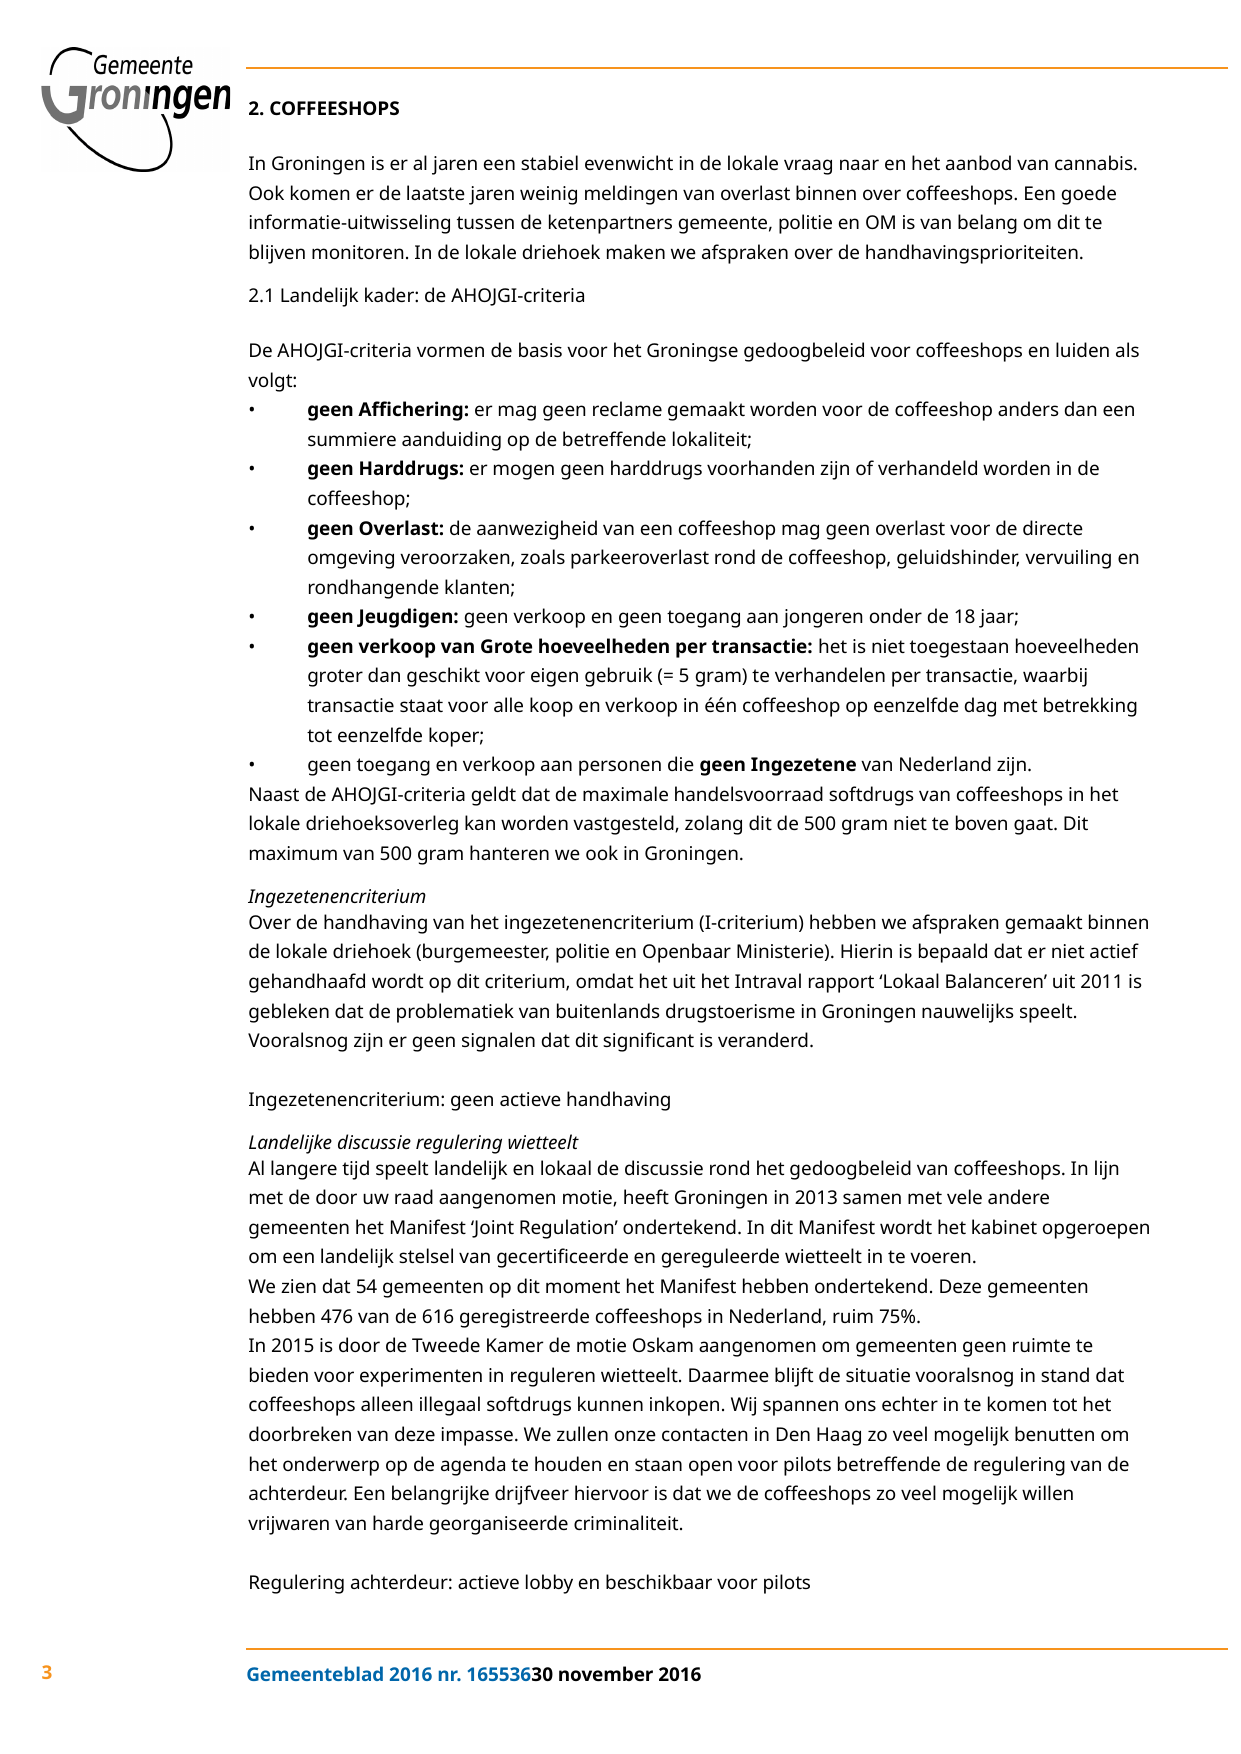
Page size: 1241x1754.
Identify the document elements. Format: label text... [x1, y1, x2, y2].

text In 2015 is door de Tweede Kamer de motie Oskam aangenomen om gemeenten geen ruimte te bieden voor experimenten in reguleren wietteelt. Daarmee blijft de situatie vooralsnog in stand dat coffeeshops alleen illegaal softdrugs kunnen inkopen. Wij spannen ons echter in te komen tot het doorbreken van deze impasse. We zullen onze contacten in Den Haag zo veel mogelijk benutten om het onderwerp op de agenda te houden en staan open voor pilots betreffende de regulering van de achterdeur. Een belangrijke drijfveer hiervoor is dat we de coffeeshops zo veel mogelijk willen vrijwaren van harde georganiseerde criminaliteit. [248, 1332, 1152, 1536]
text Landelijke discussie regulering wietteelt [248, 1129, 1152, 1155]
text 2.1 Landelijk kader: de AHOJGI-criteria [248, 282, 1152, 308]
picture [41, 47, 231, 172]
text Al langere tijd speelt landelijk en lokaal de discussie rond het gedoogbeleid van coffeeshops. In lijn met de door uw raad aangenomen motie, heeft Groningen in 2013 samen met vele andere gemeenten het Manifest ‘Joint Regulation’ ondertekend. In dit Manifest wordt het kabinet opgeroepen om een landelijk stelsel van gecertificeerde en gereguleerde wietteelt in te voeren. [248, 1155, 1152, 1269]
text In Groningen is er al jaren een stabiel evenwicht in de lokale vraag naar en het aanbod van cannabis. Ook komen er de laatste jaren weinig meldingen van overlast binnen over coffeeshops. Een goede informatie-uitwisseling tussen de ketenpartners gemeente, politie en OM is van belang om dit te blijven monitoren. In de lokale driehoek maken we afspraken over de handhavingsprioriteiten. [248, 150, 1152, 264]
text Ingezetenencriterium [248, 883, 1152, 909]
table_header Regulering achterdeur: actieve lobby en beschikbaar voor pilots [248, 1569, 1152, 1595]
list geen Harddrugs: er mogen geen harddrugs voorhanden zijn of verhandeld worden in de coffeeshop; [248, 456, 1152, 511]
text Over de handhaving van het ingezetenencriterium (I-criterium) hebben we afspraken gemaakt binnen de lokale driehoek (burgemeester, politie en Openbaar Ministerie). Hierin is bepaald dat er niet actief gehandhaafd wordt op dit criterium, omdat het uit het Intraval rapport ‘Lokaal Balanceren’ uit 2011 is gebleken dat de problematiek van buitenlands drugstoerisme in Groningen nauwelijks speelt. Vooralsnog zijn er geen signalen dat dit significant is veranderd. [248, 909, 1152, 1053]
list geen verkoop van Grote hoeveelheden per transactie: het is niet toegestaan hoeveelheden groter dan geschikt voor eigen gebruik (= 5 gram) te verhandelen per transactie, waarbij transactie staat voor alle koop en verkoop in één coffeeshop op eenzelfde dag met betrekking tot eenzelfde koper; [248, 633, 1152, 748]
text 2. COFFEESHOPS [248, 95, 1152, 121]
list geen Affichering: er mag geen reclame gemaakt worden voor de coffeeshop anders dan een summiere aanduiding op de betreffende lokaliteit; [248, 396, 1152, 452]
list geen Overlast: de aanwezigheid van een coffeeshop mag geen overlast voor de directe omgeving veroorzaken, zoals parkeeroverlast rond de coffeeshop, geluidshinder, vervuiling en rondhangende klanten; [248, 515, 1152, 600]
list geen toegang en verkoop aan personen die geen Ingezetene van Nederland zijn. [248, 751, 1152, 777]
text We zien dat 54 gemeenten op dit moment het Manifest hebben ondertekend. Deze gemeenten hebben 476 van de 616 geregistreerde coffeeshops in Nederland, ruim 75%. [248, 1273, 1152, 1328]
table_header Ingezetenencriterium: geen actieve handhaving [248, 1087, 1152, 1112]
list geen Jeugdigen: geen verkoop en geen toegang aan jongeren onder de 18 jaar; [248, 603, 1152, 629]
text Naast de AHOJGI-criteria geldt dat de maximale handelsvoorraad softdrugs van coffeeshops in het lokale driehoeksoverleg kan worden vastgesteld, zolang dit de 500 gram niet te boven gaat. Dit maximum van 500 gram hanteren we ook in Groningen. [248, 781, 1152, 866]
text De AHOJGI-criteria vormen de basis voor het Groningse gedoogbeleid voor coffeeshops en luiden als volgt: [248, 337, 1152, 393]
